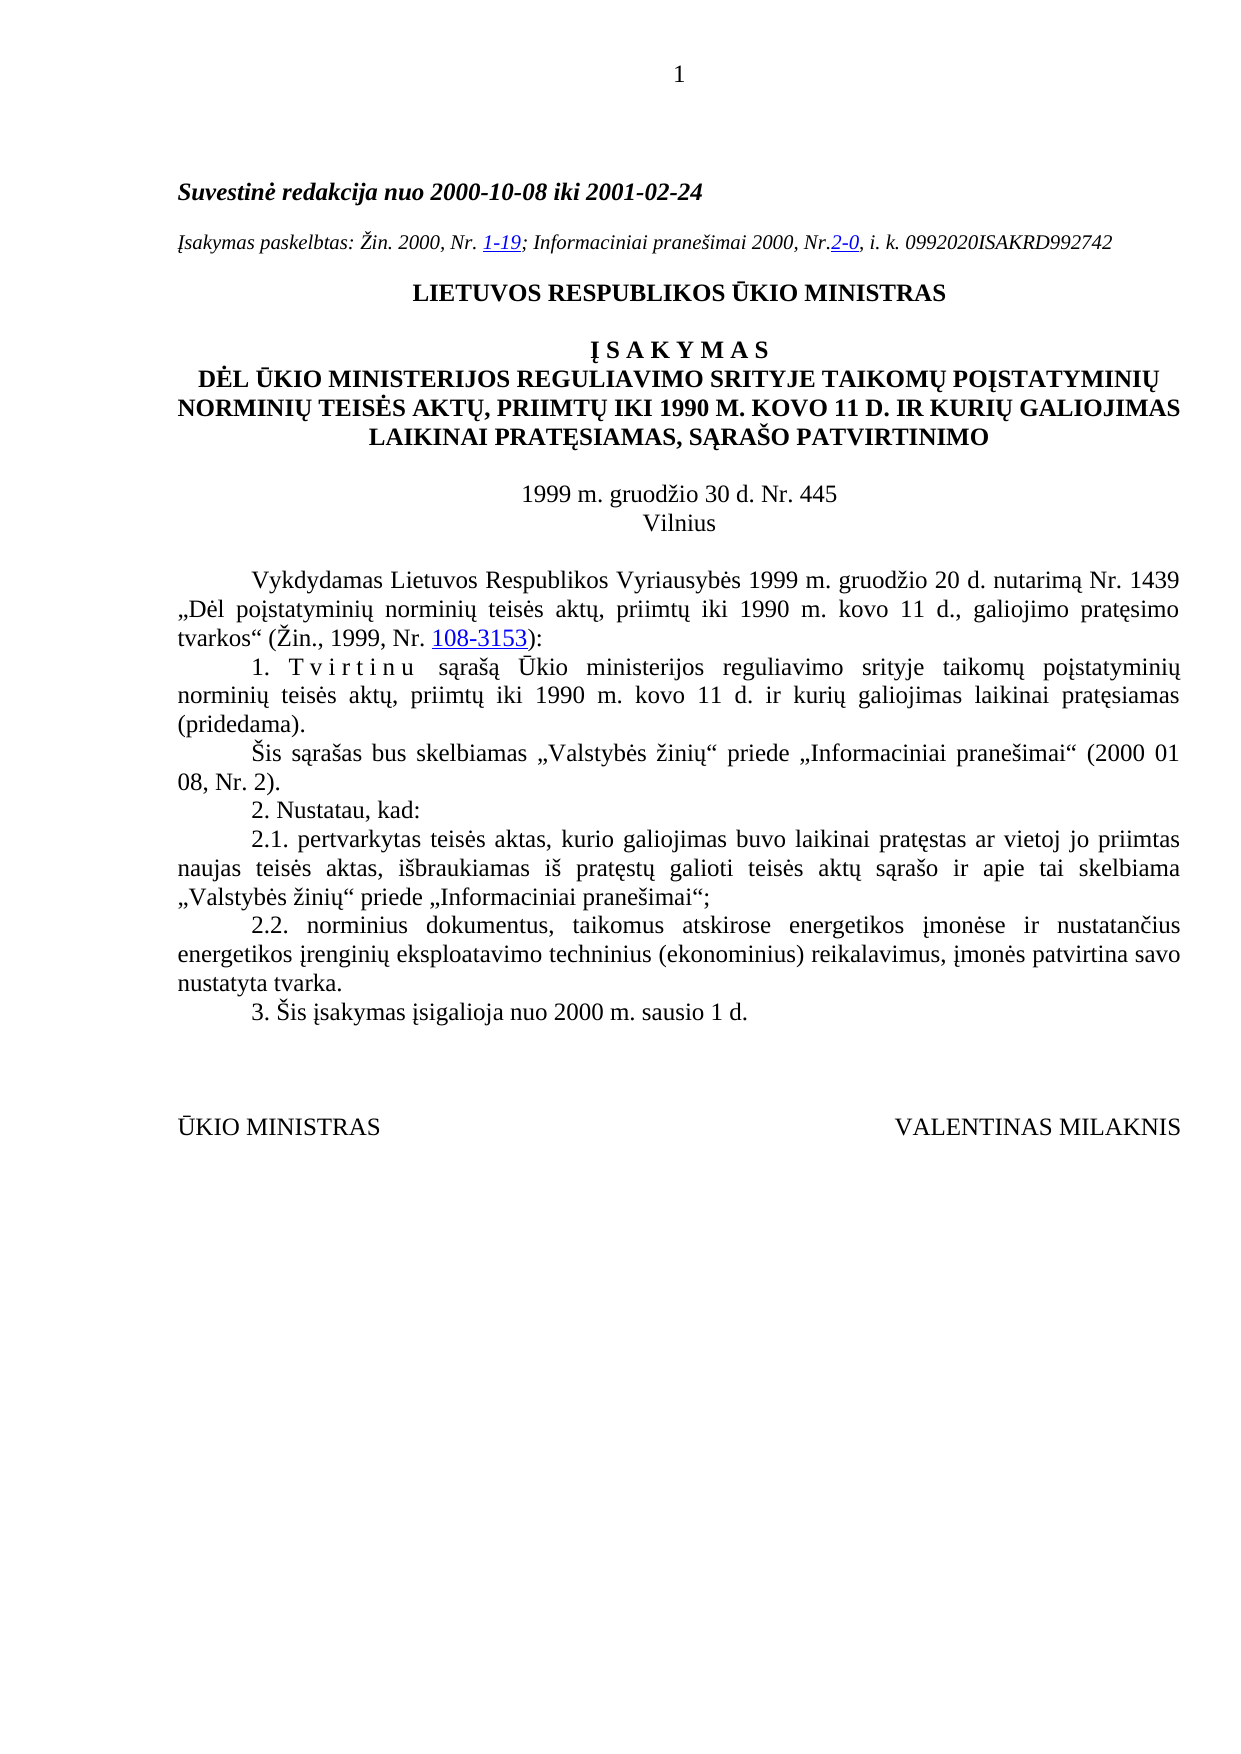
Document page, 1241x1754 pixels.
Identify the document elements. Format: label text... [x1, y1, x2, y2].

text 2.2. norminius dokumentus, taikomus atskirose energetikos įmonėse ir nustatančius energetikos įrenginių eksploatavimo techninius (ekonominius) reikalavimus, įmonės patvirtina savo nustatyta tvarka. [177, 911, 1181, 997]
text DĖL ŪKIO MINISTERIJOS REGULIAVIMO SRITYJE TAIKOMŲ POĮSTATYMINIŲ NORMINIŲ TEISĖS AKTŲ, PRIIMTŲ IKI 1990 M. KOVO 11 D. IR KURIŲ GALIOJIMAS LAIKINAI PRATĘSIAMAS, SĄRAŠO PATVIRTINIMO [177, 364, 1181, 451]
text Įsakymas paskelbtas: Žin. 2000, Nr. 1-19; Informaciniai pranešimai 2000, Nr.2-0, i. k. 0992020ISAKRD992742 [177, 230, 1181, 254]
text Į S A K Y M A S [177, 336, 1181, 364]
text Vilnius [177, 508, 1181, 537]
text Šis sąrašas bus skelbiamas „Valstybės žinių“ priede „Informaciniai pranešimai“ (2000 01 08, Nr. 2). [177, 738, 1181, 796]
text 1. Tvirtinu sąrašą Ūkio ministerijos reguliavimo srityje taikomų poįstatyminių norminių teisės aktų, priimtų iki 1990 m. kovo 11 d. ir kurių galiojimas laikinai pratęsiamas (pridedama). [177, 652, 1181, 738]
text 3. Šis įsakymas įsigalioja nuo 2000 m. sausio 1 d. [177, 997, 1181, 1026]
text 2. Nustatau, kad: [177, 796, 1181, 824]
text 1999 m. gruodžio 30 d. Nr. 445 [177, 479, 1181, 508]
text ŪKIO MINISTRAS Valentinas MILAKNIS [177, 1112, 1181, 1141]
text 2.1. pertvarkytas teisės aktas, kurio galiojimas buvo laikinai pratęstas ar vietoj jo priimtas naujas teisės aktas, išbraukiamas iš pratęstų galioti teisės aktų sąrašo ir apie tai skelbiama „Valstybės žinių“ priede „Informaciniai pranešimai“; [177, 824, 1181, 911]
text Vykdydamas Lietuvos Respublikos Vyriausybės 1999 m. gruodžio 20 d. nutarimą Nr. 1439 „Dėl poįstatyminių norminių teisės aktų, priimtų iki 1990 m. kovo 11 d., galiojimo pratęsimo tvarkos“ (Žin., 1999, Nr. 108-3153): [177, 566, 1181, 652]
text LIETUVOS RESPUBLIKOS ŪKIO MINISTRAS [177, 278, 1181, 307]
text Suvestinė redakcija nuo 2000-10-08 iki 2001-02-24 [177, 177, 1181, 206]
